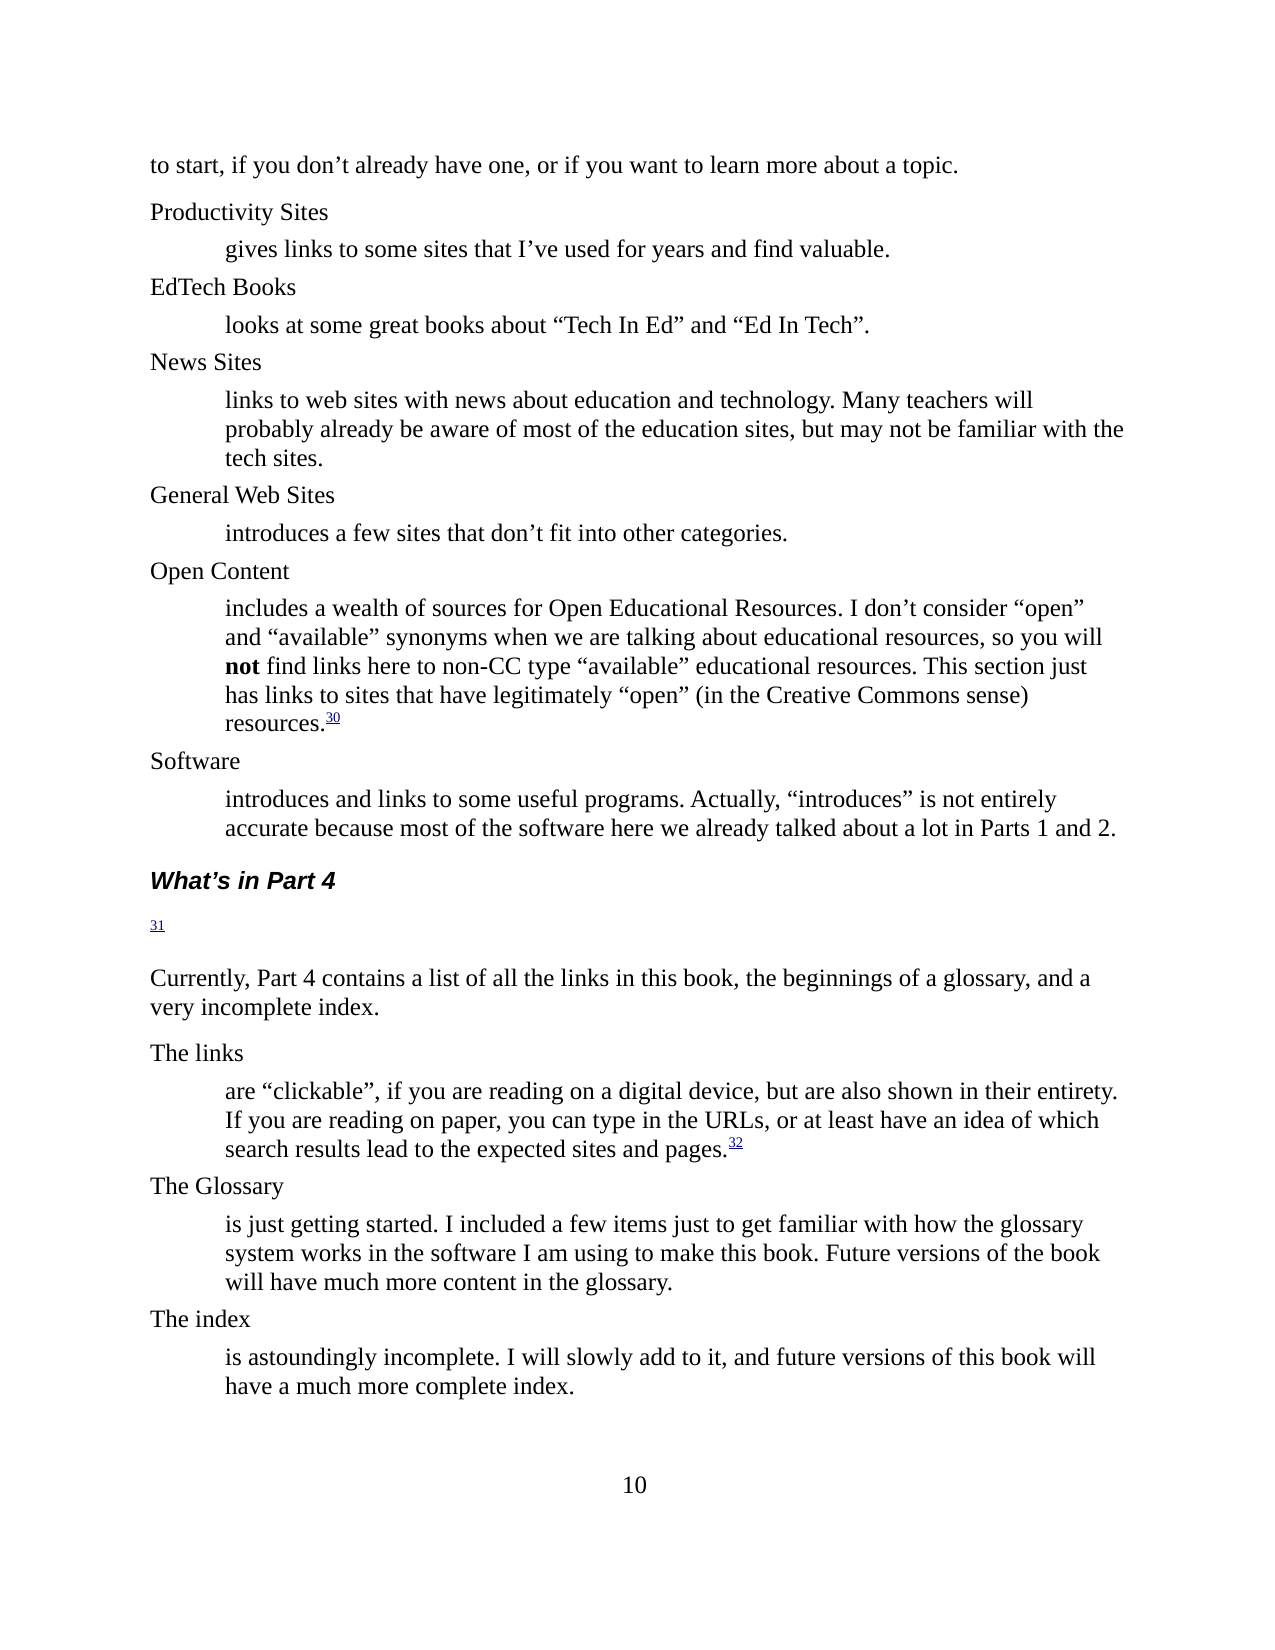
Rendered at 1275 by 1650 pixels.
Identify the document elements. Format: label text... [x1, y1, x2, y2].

text gives links to some sites that I’ve used for years and find valuable. [225, 234, 1125, 263]
text The Glossary [150, 1171, 1125, 1200]
text The links [150, 1038, 1125, 1067]
text The index [150, 1304, 1125, 1333]
text is just getting started. I included a few items just to get familiar with how the glossary system works in the software I am using to make this book. Future versions of the book will have much more content in the glossary. [225, 1209, 1125, 1295]
text Software [150, 746, 1125, 775]
text General Web Sites [150, 480, 1125, 509]
text EdTech Books [150, 272, 1125, 301]
text Productivity Sites [150, 197, 1125, 225]
text to start, if you don’t already have one, or if you want to learn more about a topic. [150, 150, 1125, 179]
text Open Content [150, 556, 1125, 584]
text links to web sites with news about education and technology. Many teachers will probably already be aware of most of the education sites, but may not be familiar with the tech sites. [225, 385, 1125, 471]
text Currently, Part 4 contains a list of all the links in this book, the beginnings of a glossary, and a very incomplete index. [150, 963, 1125, 1021]
text introduces and links to some useful programs. Actually, “introduces” is not entirely accurate because most of the software here we already talked about a lot in Parts 1 and 2. [225, 784, 1125, 841]
text looks at some great books about “Tech In Ed” and “Ed In Tech”. [225, 310, 1125, 338]
text introduces a few sites that don’t fit into other categories. [225, 518, 1125, 547]
subtitle What’s in Part 4 [150, 866, 1125, 895]
text is astoundingly incomplete. I will slowly add to it, and future versions of this book will have a much more complete index. [225, 1342, 1125, 1399]
text includes a wealth of sources for Open Educational Resources. I don’t consider “open” and “available” synonyms when we are talking about educational resources, so you will not find links here to non-CC type “available” educational resources. This section just has links to sites that have legitimately “open” (in the Creative Commons sense) resources.30 [225, 593, 1125, 737]
text News Sites [150, 347, 1125, 376]
text are “clickable”, if you are reading on a digital device, but are also shown in their entirety. If you are reading on paper, you can type in the URLs, or at least have an idea of which search results lead to the expected sites and pages.32 [225, 1076, 1125, 1162]
text 31 [150, 916, 1125, 945]
